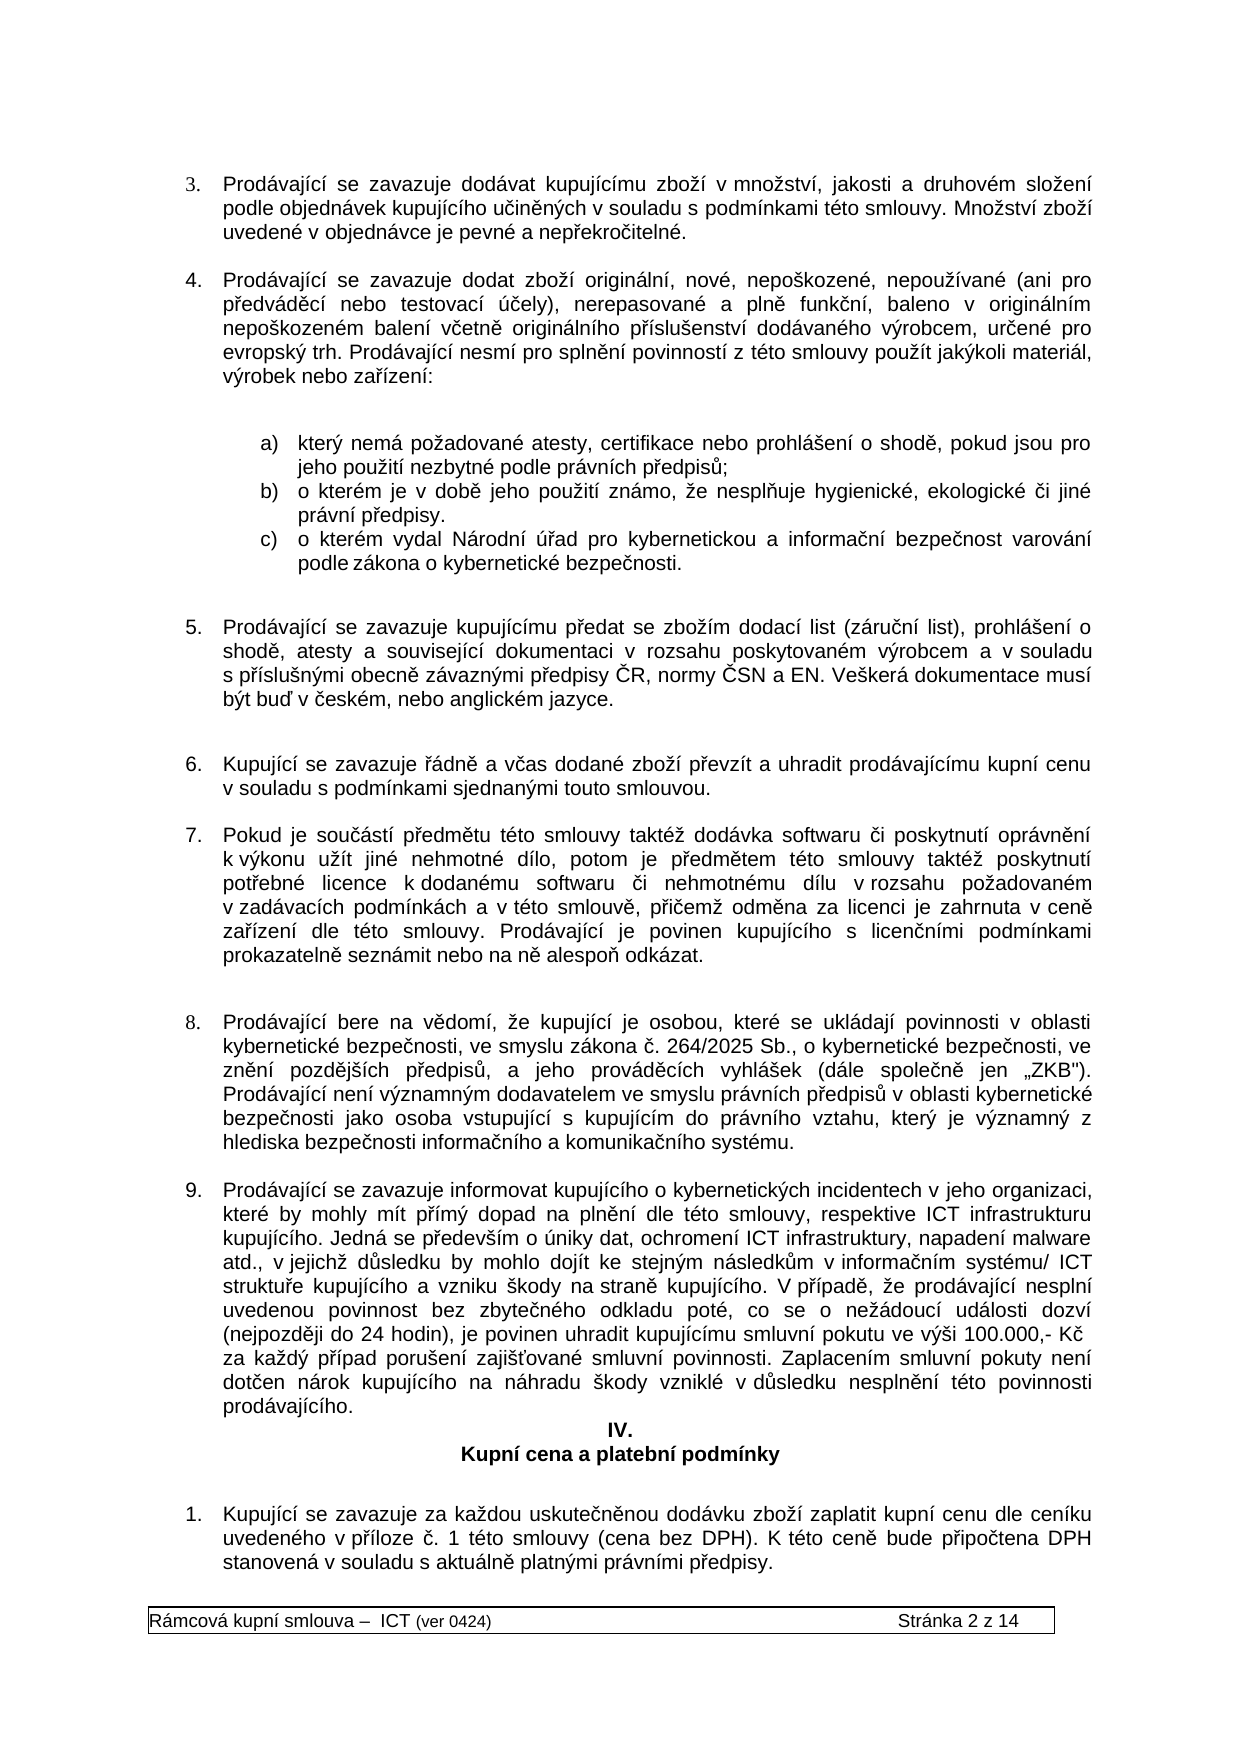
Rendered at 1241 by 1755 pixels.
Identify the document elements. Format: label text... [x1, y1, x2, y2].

list Prodávající se zavazuje dodat zboží originální, nové, nepoškozené, nepoužívané (ani pro předváděcí nebo testovací účely), nerepasované a plně funkční, baleno v originálním nepoškozeném balení včetně originálního příslušenství dodávaného výrobcem, určené pro evropský trh. Prodávající nesmí pro splnění povinností z této smlouvy použít jakýkoli materiál, výrobek nebo zařízení: [185, 268, 1093, 387]
list Prodávající bere na vědomí, že kupující je osobou, které se ukládají povinnosti v oblasti kybernetické bezpečnosti, ve smyslu zákona č. 264/2025 Sb., o kybernetické bezpečnosti, ve znění pozdějších předpisů, a jeho prováděcích vyhlášek (dále společně jen „ZKB"). Prodávající není významným dodavatelem ve smyslu právních předpisů v oblasti kybernetické bezpečnosti jako osoba vstupující s kupujícím do právního vztahu, který je významný z hlediska bezpečnosti informačního a komunikačního systému. [185, 1010, 1093, 1154]
list Kupující se zavazuje řádně a včas dodané zboží převzít a uhradit prodávajícímu kupní cenu v souladu s podmínkami sjednanými touto smlouvou. [185, 751, 1093, 799]
list o kterém je v době jeho použití známo, že nesplňuje hygienické, ekologické či jiné právní předpisy. [260, 478, 1093, 526]
list Prodávající se zavazuje informovat kupujícího o kybernetických incidentech v jeho organizaci, které by mohly mít přímý dopad na plnění dle této smlouvy, respektive ICT infrastrukturu kupujícího. Jedná se především o úniky dat, ochromení ICT infrastruktury, napadení malware atd., v jejichž důsledku by mohlo dojít ke stejným následkům v informačním systému/ ICT struktuře kupujícího a vzniku škody na straně kupujícího. V případě, že prodávající nesplní uvedenou povinnost bez zbytečného odkladu poté, co se o nežádoucí události dozví (nejpozději do 24 hodin), je povinen uhradit kupujícímu smluvní pokutu ve výši 100.000,- Kč za každý případ porušení zajišťované smluvní povinnosti. Zaplacením smluvní pokuty není dotčen nárok kupujícího na náhradu škody vzniklé v důsledku nesplnění této povinnosti prodávajícího. [185, 1178, 1093, 1417]
text Kupní cena a platební podmínky [148, 1441, 1093, 1465]
list o kterém vydal Národní úřad pro kybernetickou a informační bezpečnost varování podle zákona o kybernetické bezpečnosti. [260, 526, 1093, 574]
list Prodávající se zavazuje dodávat kupujícímu zboží v množství, jakosti a druhovém složení podle objednávek kupujícího učiněných v souladu s podmínkami této smlouvy. Množství zboží uvedené v objednávce je pevné a nepřekročitelné. [185, 172, 1093, 244]
list který nemá požadované atesty, certifikace nebo prohlášení o shodě, pokud jsou pro jeho použití nezbytné podle právních předpisů; [260, 431, 1093, 478]
text IV. [148, 1417, 1093, 1441]
list Prodávající se zavazuje kupujícímu předat se zbožím dodací list (záruční list), prohlášení o shodě, atesty a související dokumentaci v rozsahu poskytovaném výrobcem a v souladu s příslušnými obecně závaznými předpisy ČR, normy ČSN a EN. Veškerá dokumentace musí být buď v českém, nebo anglickém jazyce. [185, 615, 1093, 711]
list Pokud je součástí předmětu této smlouvy taktéž dodávka softwaru či poskytnutí oprávnění k výkonu užít jiné nehmotné dílo, potom je předmětem této smlouvy taktéž poskytnutí potřebné licence k dodanému softwaru či nehmotnému dílu v rozsahu požadovaném v zadávacích podmínkách a v této smlouvě, přičemž odměna za licenci je zahrnuta v ceně zařízení dle této smlouvy. Prodávající je povinen kupujícího s licenčními podmínkami prokazatelně seznámit nebo na ně alespoň odkázat. [185, 823, 1093, 967]
list Kupující se zavazuje za každou uskutečněnou dodávku zboží zaplatit kupní cenu dle ceníku uvedeného v příloze č. 1 této smlouvy (cena bez DPH). K této ceně bude připočtena DPH stanovená v souladu s aktuálně platnými právními předpisy. [185, 1502, 1093, 1574]
